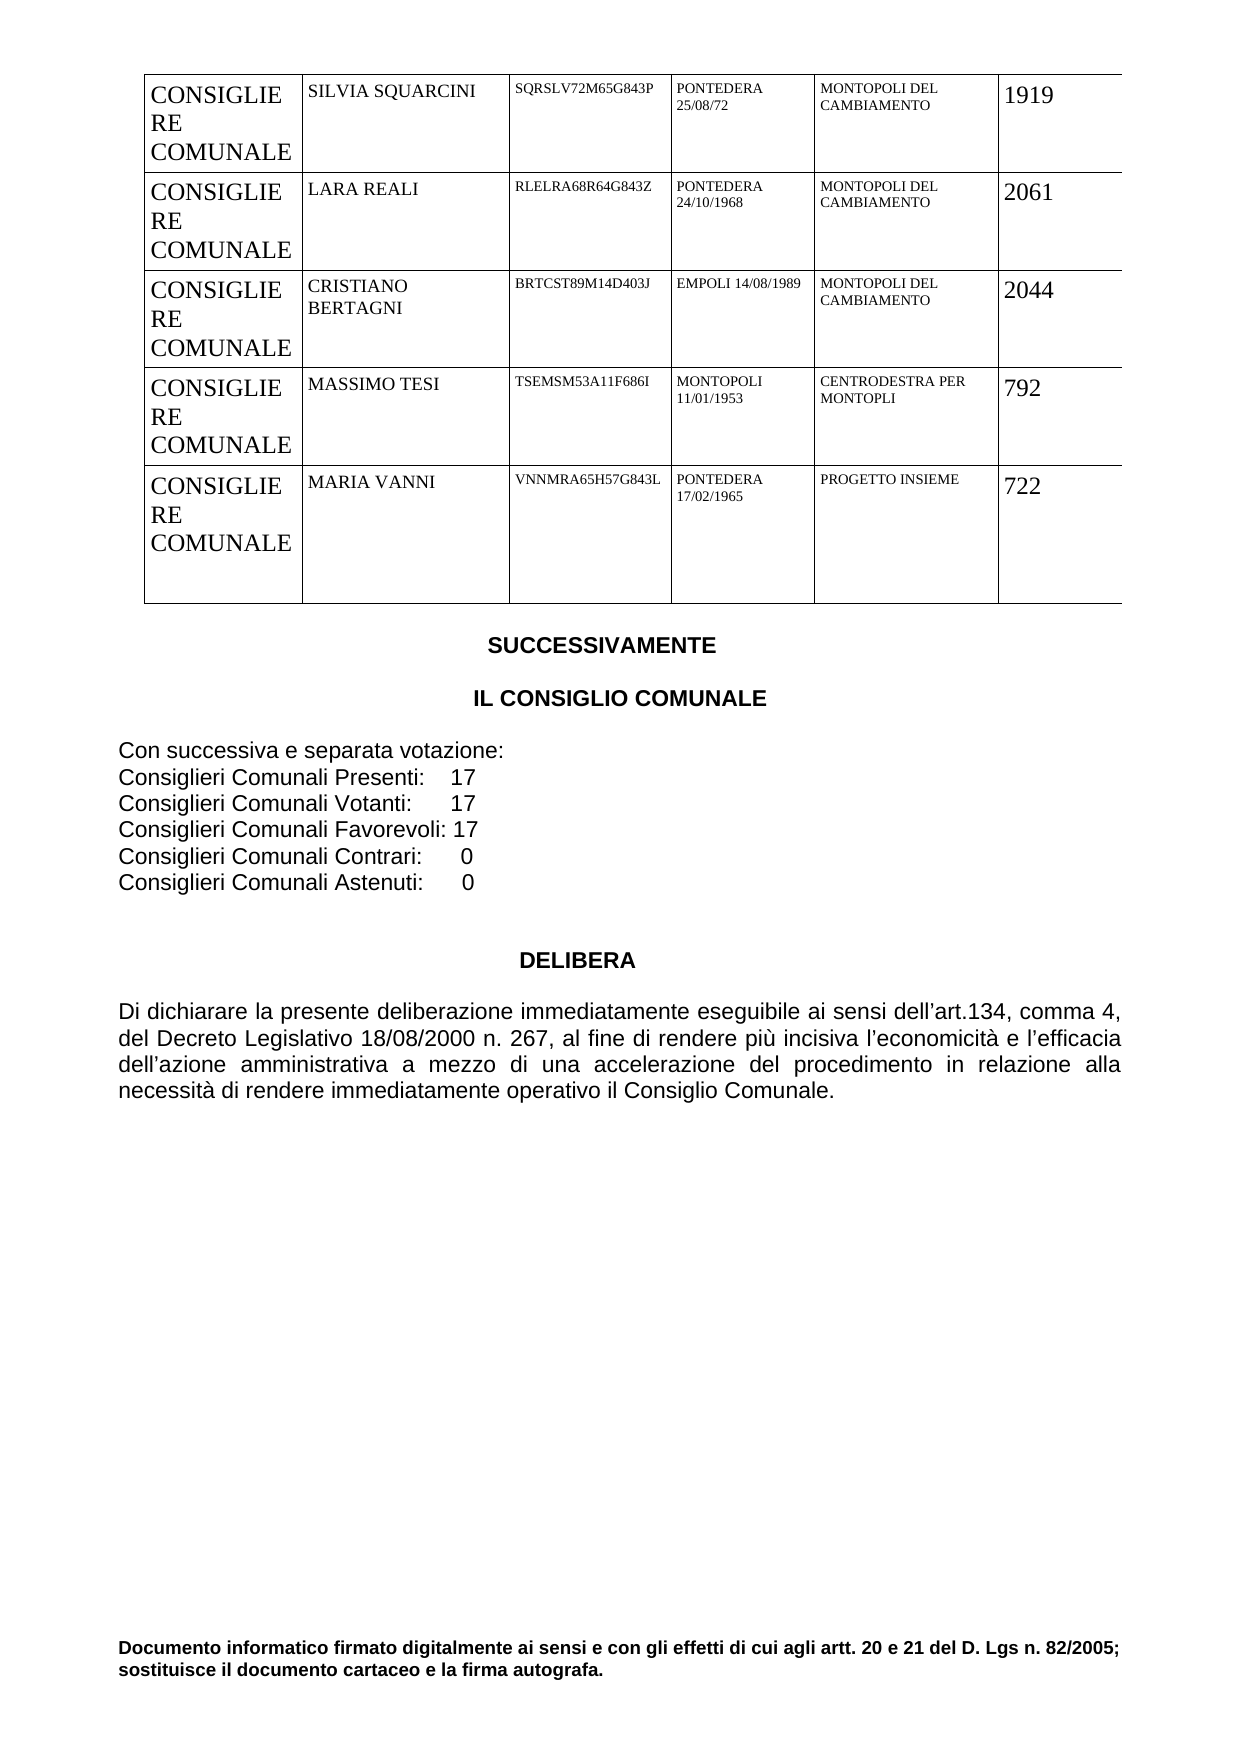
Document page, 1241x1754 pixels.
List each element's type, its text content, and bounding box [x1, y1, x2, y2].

table_cell EMPOLI 14/08/1989 [672, 271, 814, 367]
text Consiglieri Comunali Favorevoli: 17 [118, 816, 1122, 843]
table_cell CONSIGLIERE COMUNALE [145, 173, 302, 269]
table_cell PONTEDERA 25/08/72 [672, 75, 814, 172]
table_cell MONTOPOLI 11/01/1953 [672, 368, 814, 465]
text Consiglieri Comunali Astenuti: 0 [118, 869, 1122, 896]
text Consiglieri Comunali Votanti: 17 [118, 790, 1122, 816]
table_cell CONSIGLIERE COMUNALE [145, 368, 302, 465]
table_cell [510, 563, 671, 603]
text IL CONSIGLIO COMUNALE [118, 685, 1122, 711]
table_cell PONTEDERA 24/10/1968 [672, 173, 814, 269]
text Consiglieri Comunali Presenti: 17 [118, 764, 1122, 790]
text Di dichiarare la presente deliberazione immediatamente eseguibile ai sensi dell’art.134, comma 4, del Decreto Legislativo 18/08/2000 n. 267, al fine di rendere più incisiva l’economicità e l’efficacia dell’azione amministrativa a mezzo di una accelerazione del procedimento in relazione alla necessità di rendere immediatamente operativo il Consiglio Comunale. [118, 998, 1122, 1104]
table_cell CRISTIANO BERTAGNI [303, 271, 509, 367]
table_cell [303, 563, 509, 603]
table_cell [672, 563, 814, 603]
table_cell [145, 563, 302, 603]
table_cell PROGETTO INSIEME [815, 466, 998, 563]
table_cell RLELRA68R64G843Z [510, 173, 671, 269]
table_cell VNNMRA65H57G843L [510, 466, 671, 563]
table_cell TSEMSM53A11F686I [510, 368, 671, 465]
table_cell 792 [999, 368, 1122, 465]
table_cell 1919 [999, 75, 1122, 172]
table_cell MONTOPOLI DEL CAMBIAMENTO [815, 271, 998, 367]
table_cell 2061 [999, 173, 1122, 269]
table_cell CONSIGLIERE COMUNALE [145, 75, 302, 172]
table_cell 722 [999, 466, 1122, 563]
table_cell PONTEDERA 17/02/1965 [672, 466, 814, 563]
table_cell MONTOPOLI DEL CAMBIAMENTO [815, 173, 998, 269]
table_cell 2044 [999, 271, 1122, 367]
table_cell CONSIGLIERE COMUNALE [145, 271, 302, 367]
table_cell MONTOPOLI DEL CAMBIAMENTO [815, 75, 998, 172]
table_cell LARA REALI [303, 173, 509, 269]
text SUCCESSIVAMENTE [118, 632, 1122, 658]
table_cell MASSIMO TESI [303, 368, 509, 465]
text Con successiva e separata votazione: [118, 737, 1122, 764]
table_cell [815, 563, 998, 603]
table_cell CONSIGLIERE COMUNALE [145, 466, 302, 563]
table_cell SQRSLV72M65G843P [510, 75, 671, 172]
text DELIBERA [118, 947, 1122, 973]
table_cell BRTCST89M14D403J [510, 271, 671, 367]
table_cell MARIA VANNI [303, 466, 509, 563]
table_cell [999, 563, 1122, 603]
text Consiglieri Comunali Contrari: 0 [118, 843, 1122, 869]
table_cell SILVIA SQUARCINI [303, 75, 509, 172]
table_cell CENTRODESTRA PER MONTOPLI [815, 368, 998, 465]
